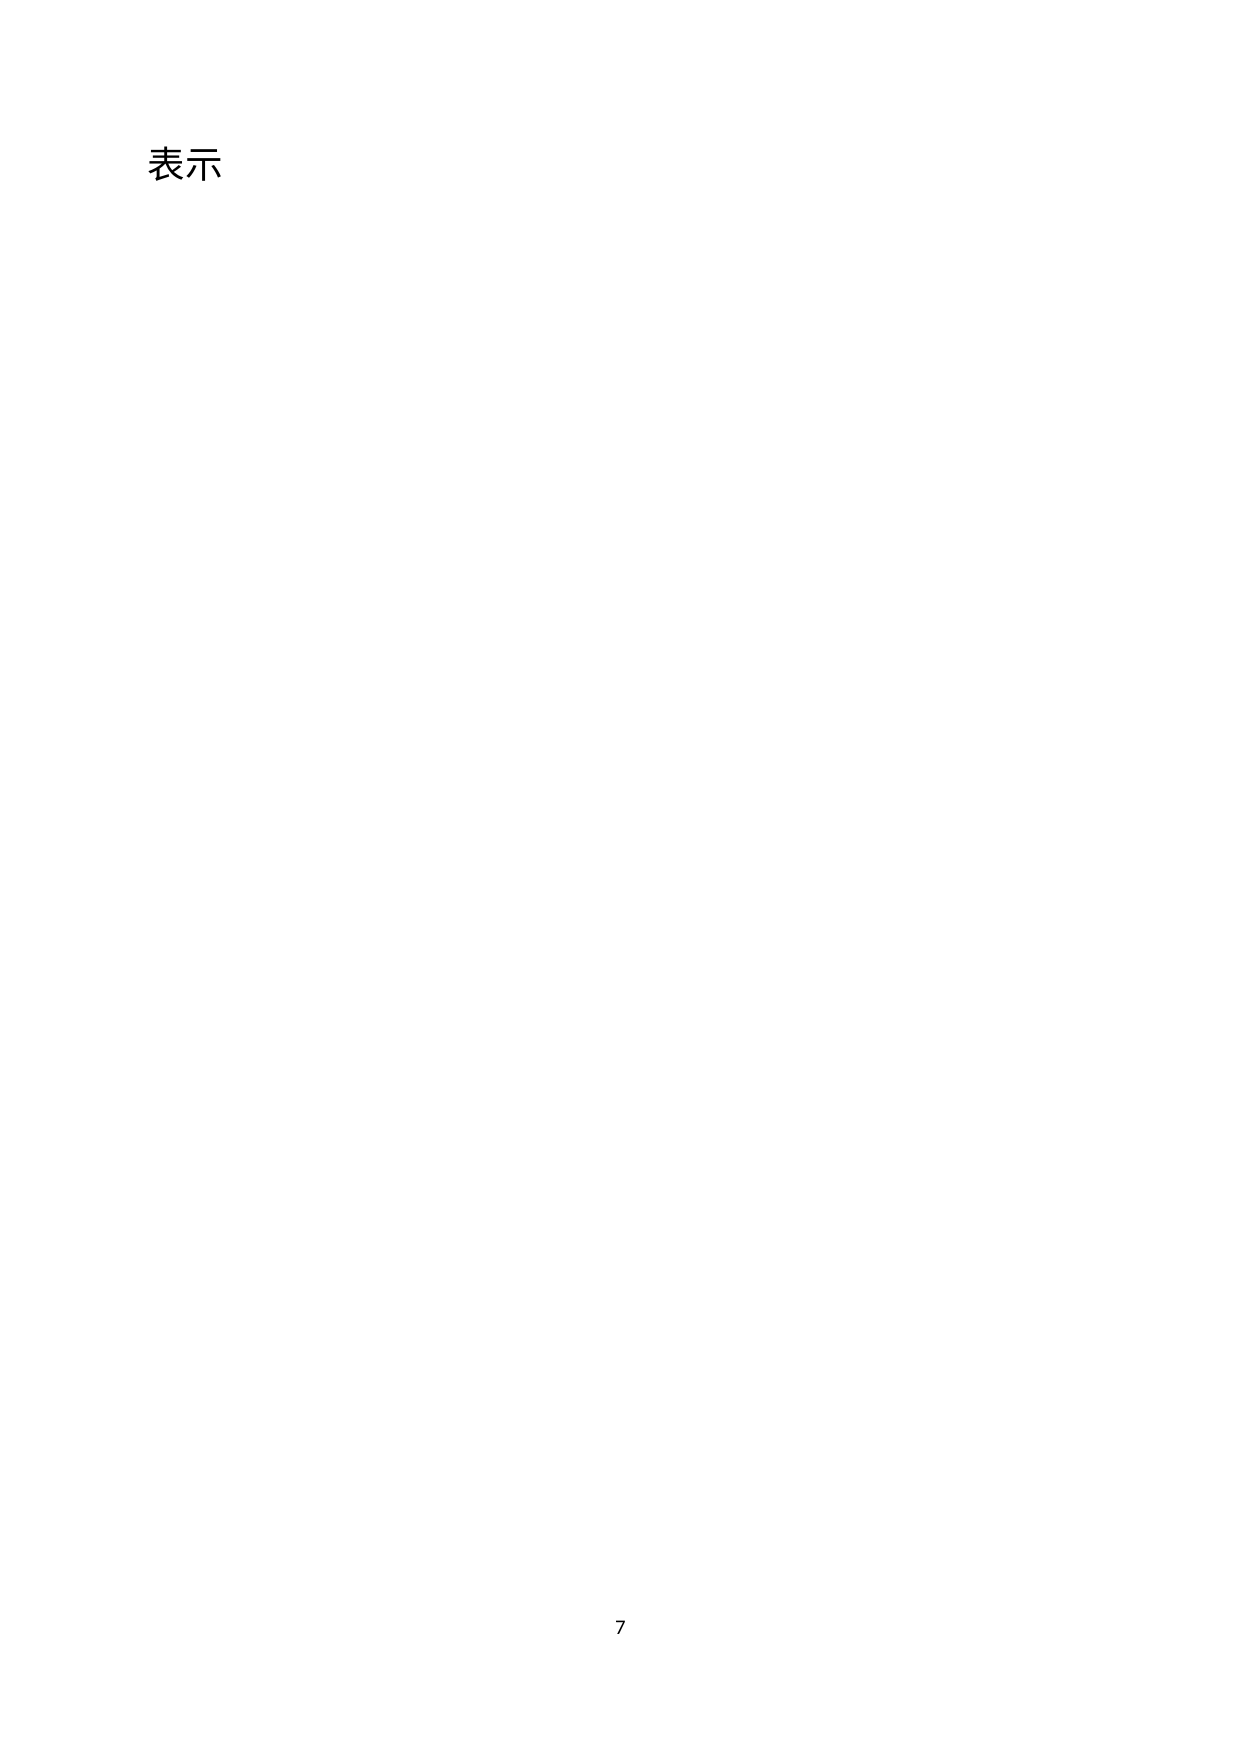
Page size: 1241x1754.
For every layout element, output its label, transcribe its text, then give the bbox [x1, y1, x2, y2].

text 表示 [148, 135, 1092, 189]
